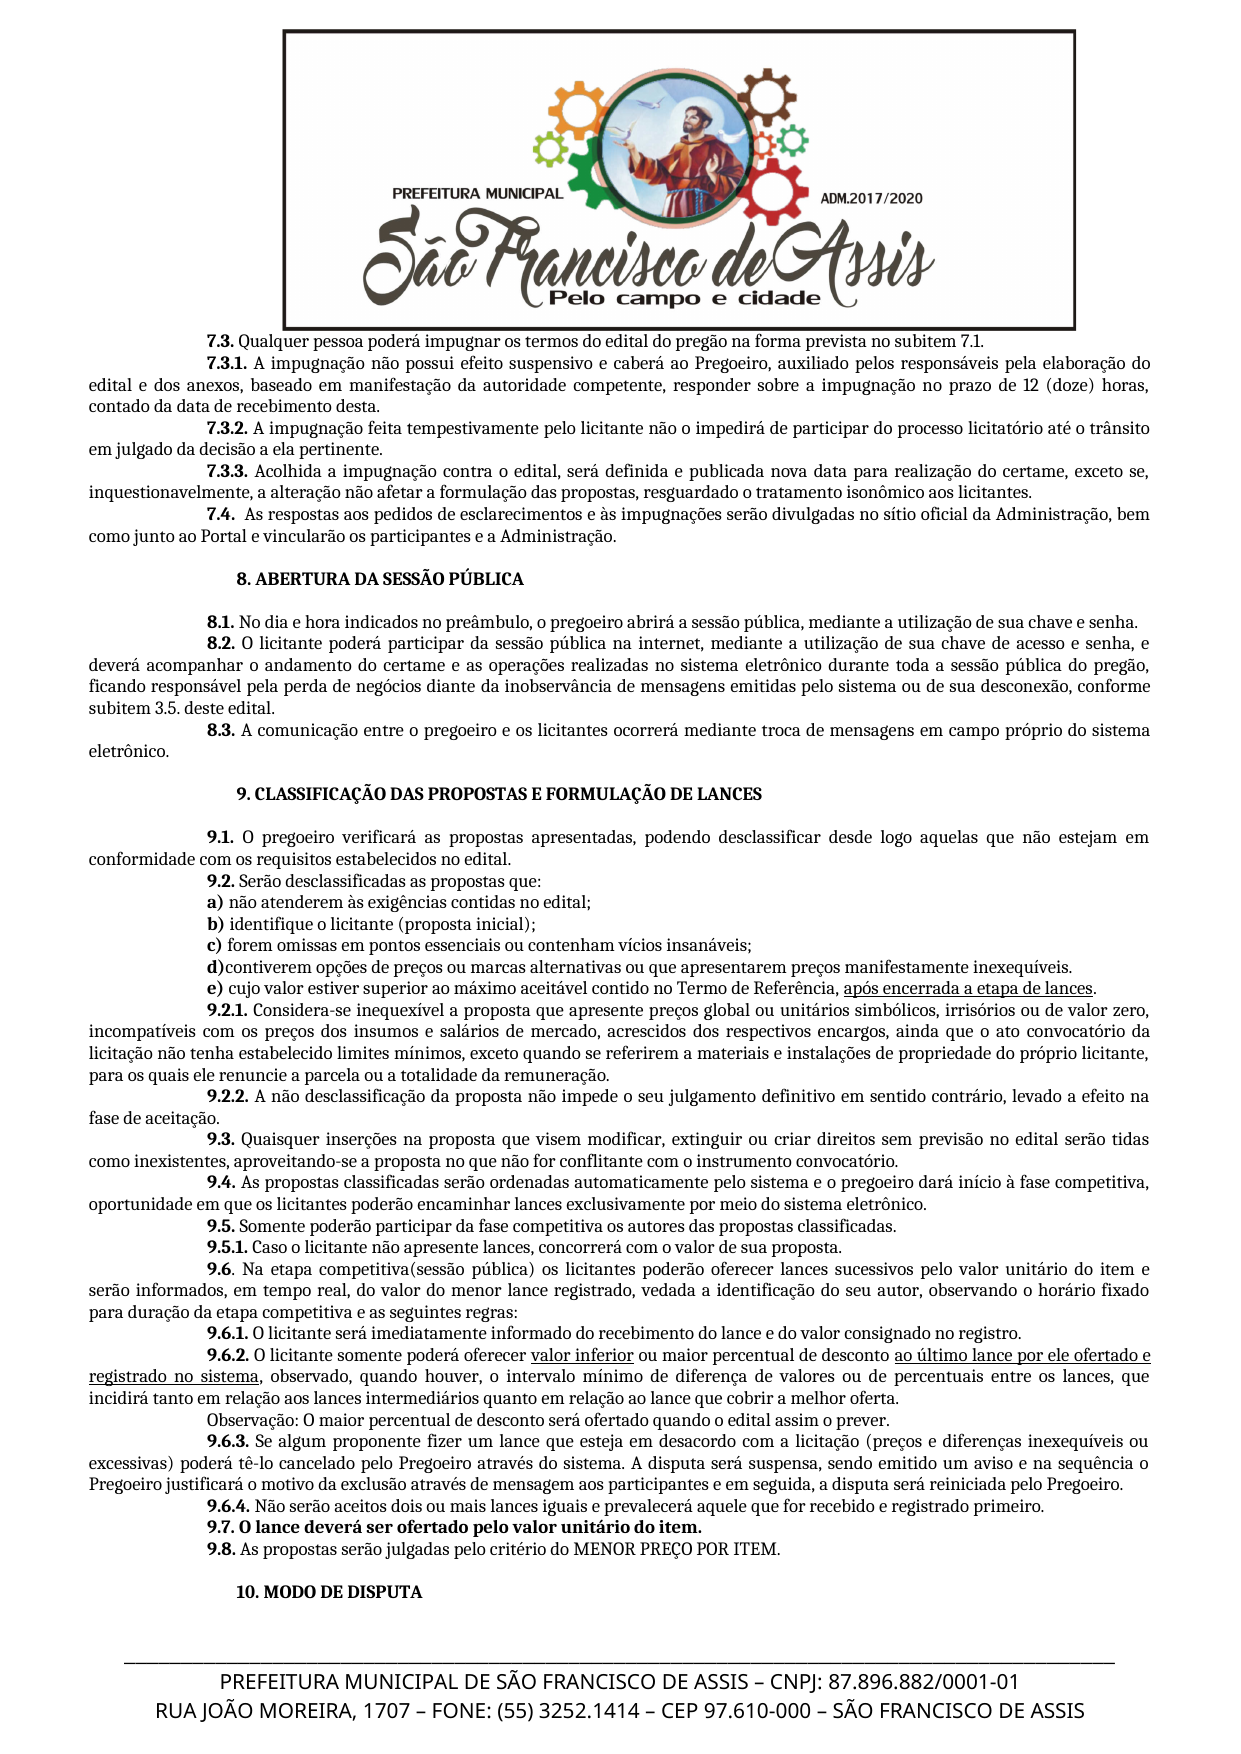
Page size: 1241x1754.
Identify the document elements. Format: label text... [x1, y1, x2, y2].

text e) cujo valor estiver superior ao máximo aceitável contido no Termo de Referência, após encerrada a etapa de lances. [89, 978, 1152, 999]
text c) forem omissas em pontos essenciais ou contenham vícios insanáveis; [89, 935, 1152, 956]
text 9.3. Quaisquer inserções na proposta que visem modificar, extinguir ou criar direitos sem previsão no edital serão tidas como inexistentes, aproveitando-se a proposta no que não for conflitante com o instrumento convocatório. [89, 1129, 1152, 1172]
text 9.5. Somente poderão participar da fase competitiva os autores das propostas classificadas. [89, 1215, 1152, 1237]
text 9.1. O pregoeiro verificará as propostas apresentadas, podendo desclassificar desde logo aquelas que não estejam em conformidade com os requisitos estabelecidos no edital. [89, 827, 1152, 870]
text a) não atenderem às exigências contidas no edital; [89, 892, 1152, 913]
text 8.2. O licitante poderá participar da sessão pública na internet, mediante a utilização de sua chave de acesso e senha, e deverá acompanhar o andamento do certame e as operações realizadas no sistema eletrônico durante toda a sessão pública do pregão, ficando responsável pela perda de negócios diante da inobservância de mensagens emitidas pelo sistema ou de sua desconexão, conforme subitem 3.5. deste edital. [89, 633, 1152, 719]
text 7.3.2. A impugnação feita tempestivamente pelo licitante não o impedirá de participar do processo licitatório até o trânsito em julgado da decisão a ela pertinente. [89, 417, 1152, 460]
text 7.3.3. Acolhida a impugnação contra o edital, será definida e publicada nova data para realização do certame, exceto se, inquestionavelmente, a alteração não afetar a formulação das propostas, resguardado o tratamento isonômico aos licitantes. [89, 460, 1152, 503]
text Observação: O maior percentual de desconto será ofertado quando o edital assim o prever. [89, 1409, 1152, 1431]
text 8.3. A comunicação entre o pregoeiro e os licitantes ocorrerá mediante troca de mensagens em campo próprio do sistema eletrônico. [89, 719, 1152, 762]
text 9.6.1. O licitante será imediatamente informado do recebimento do lance e do valor consignado no registro. [89, 1323, 1152, 1344]
text d)contiverem opções de preços ou marcas alternativas ou que apresentarem preços manifestamente inexequíveis. [89, 956, 1152, 978]
text 9.6. Na etapa competitiva(sessão pública) os licitantes poderão oferecer lances sucessivos pelo valor unitário do item e serão informados, em tempo real, do valor do menor lance registrado, vedada a identificação do seu autor, observando o horário fixado para duração da etapa competitiva e as seguintes regras: [89, 1258, 1152, 1323]
text 9.2. Serão desclassificadas as propostas que: [89, 870, 1152, 892]
text 9.7. O lance deverá ser ofertado pelo valor unitário do item. [89, 1517, 1152, 1538]
text 7.4. As respostas aos pedidos de esclarecimentos e às impugnações serão divulgadas no sítio oficial da Administração, bem como junto ao Portal e vincularão os participantes e a Administração. [89, 503, 1152, 547]
text b) identifique o licitante (proposta inicial); [89, 913, 1152, 935]
text 9.6.3. Se algum proponente fizer um lance que esteja em desacordo com a licitação (preços e diferenças inexequíveis ou excessivas) poderá tê-lo cancelado pelo Pregoeiro através do sistema. A disputa será suspensa, sendo emitido um aviso e na sequência o Pregoeiro justificará o motivo da exclusão através de mensagem aos participantes e em seguida, a disputa será reiniciada pelo Pregoeiro. [89, 1431, 1152, 1495]
text 9.4. As propostas classificadas serão ordenadas automaticamente pelo sistema e o pregoeiro dará início à fase competitiva, oportunidade em que os licitantes poderão encaminhar lances exclusivamente por meio do sistema eletrônico. [89, 1172, 1152, 1215]
text 9.5.1. Caso o licitante não apresente lances, concorrerá com o valor de sua proposta. [89, 1237, 1152, 1258]
text 9.6.4. Não serão aceitos dois ou mais lances iguais e prevalecerá aquele que for recebido e registrado primeiro. [89, 1495, 1152, 1517]
text 7.3. Qualquer pessoa poderá impugnar os termos do edital do pregão na forma prevista no subitem 7.1. [89, 331, 1152, 353]
text 9. CLASSIFICAÇÃO DAS PROPOSTAS E FORMULAÇÃO DE LANCES [89, 784, 1152, 805]
text 7.3.1. A impugnação não possui efeito suspensivo e caberá ao Pregoeiro, auxiliado pelos responsáveis pela elaboração do edital e dos anexos, baseado em manifestação da autoridade competente, responder sobre a impugnação no prazo de 12 (doze) horas, contado da data de recebimento desta. [89, 353, 1152, 417]
text 10. MODO DE DISPUTA [89, 1582, 1152, 1603]
text 9.2.2. A não desclassificação da proposta não impede o seu julgamento definitivo em sentido contrário, levado a efeito na fase de aceitação. [89, 1086, 1152, 1129]
text 8. ABERTURA DA SESSÃO PÚBLICA [89, 568, 1152, 590]
text 9.2.1. Considera-se inequexível a proposta que apresente preços global ou unitários simbólicos, irrisórios ou de valor zero, incompatíveis com os preços dos insumos e salários de mercado, acrescidos dos respectivos encargos, ainda que o ato convocatório da licitação não tenha estabelecido limites mínimos, exceto quando se referirem a materiais e instalações de propriedade do próprio licitante, para os quais ele renuncie a parcela ou a totalidade da remuneração. [89, 999, 1152, 1086]
text 8.1. No dia e hora indicados no preâmbulo, o pregoeiro abrirá a sessão pública, mediante a utilização de sua chave e senha. [89, 611, 1152, 633]
text 9.8. As propostas serão julgadas pelo critério do MENOR PREÇO POR ITEM. [89, 1538, 1152, 1560]
text 9.6.2. O licitante somente poderá oferecer valor inferior ou maior percentual de desconto ao último lance por ele ofertado e registrado no sistema, observado, quando houver, o intervalo mínimo de diferença de valores ou de percentuais entre os lances, que incidirá tanto em relação aos lances intermediários quanto em relação ao lance que cobrir a melhor oferta. [89, 1344, 1152, 1409]
